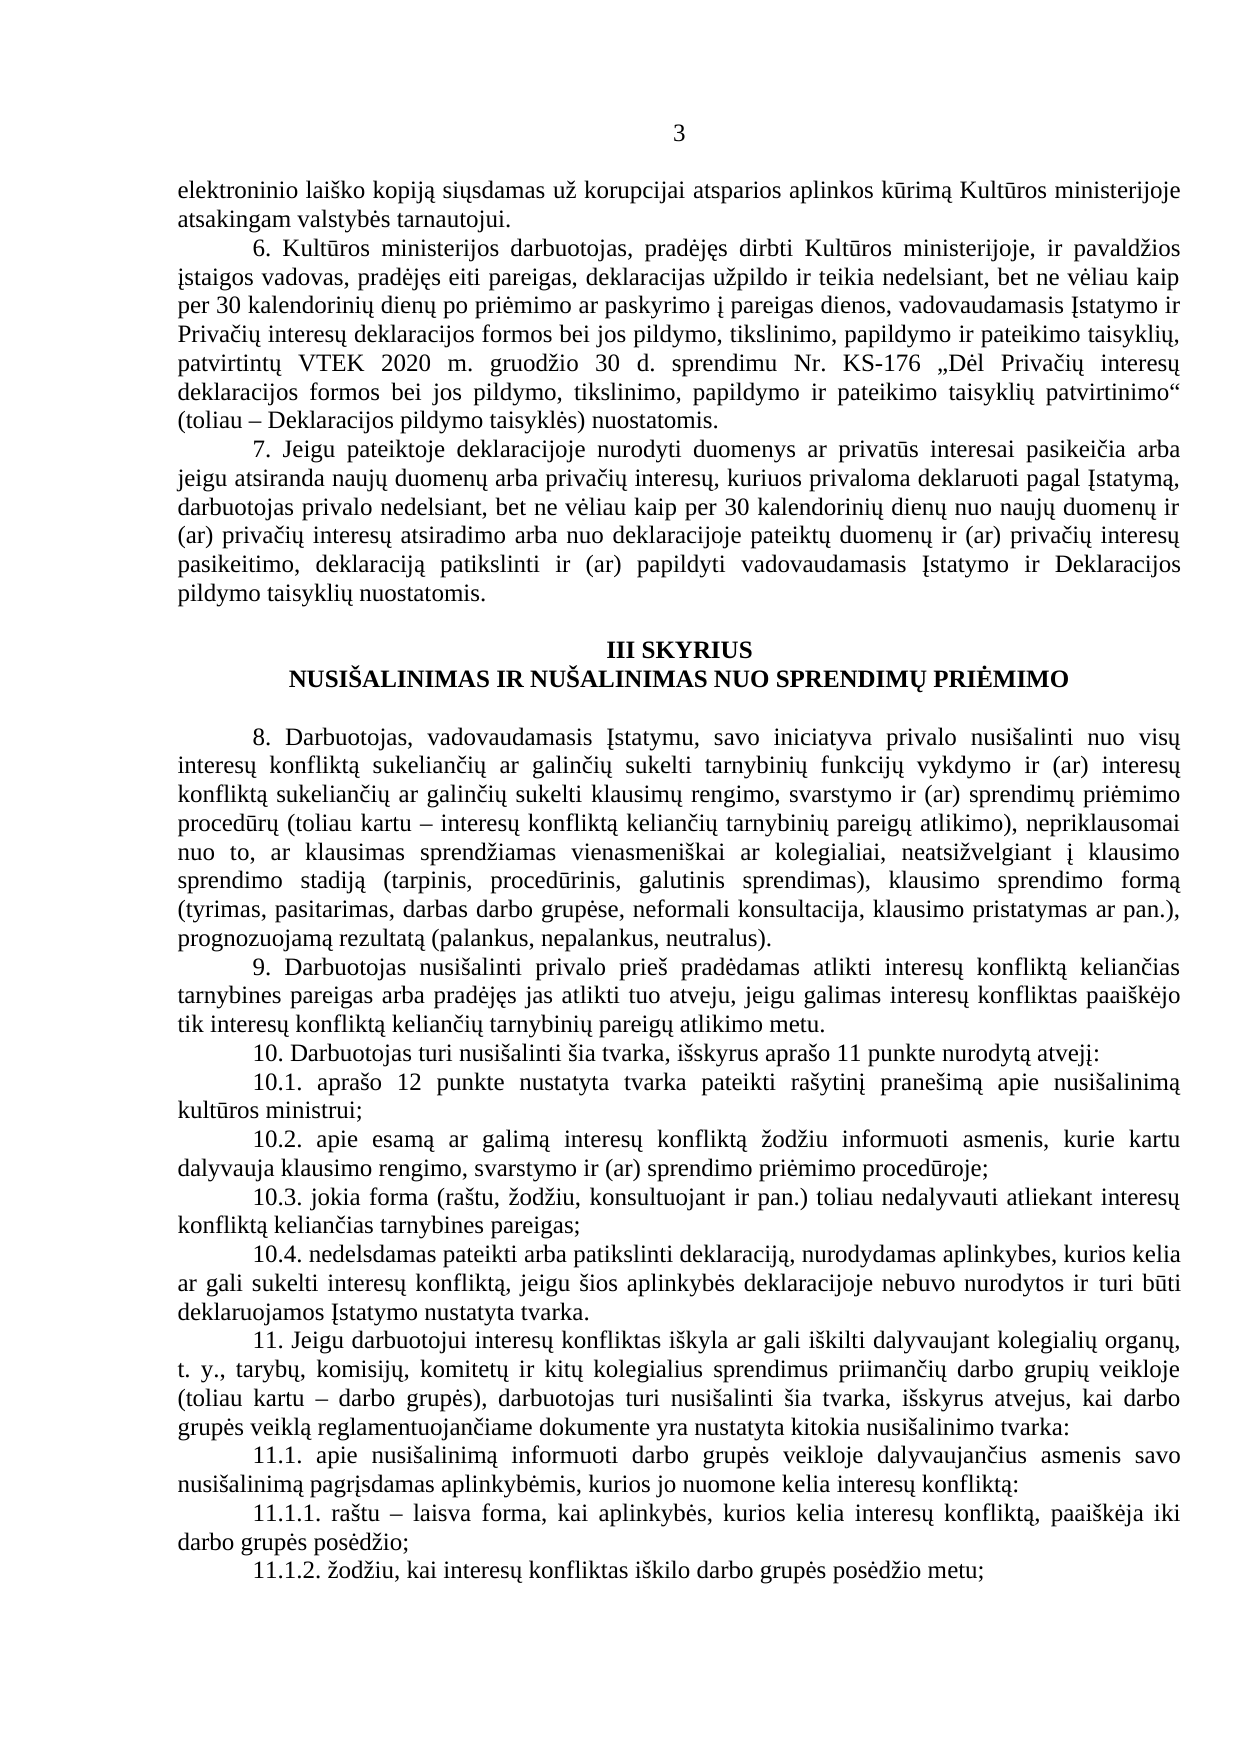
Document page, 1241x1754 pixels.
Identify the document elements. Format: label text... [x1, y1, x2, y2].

text 6. Kultūros ministerijos darbuotojas, pradėjęs dirbti Kultūros ministerijoje, ir pavaldžios įstaigos vadovas, pradėjęs eiti pareigas, deklaracijas užpildo ir teikia nedelsiant, bet ne vėliau kaip per 30 kalendorinių dienų po priėmimo ar paskyrimo į pareigas dienos, vadovaudamasis Įstatymo ir Privačių interesų deklaracijos formos bei jos pildymo, tikslinimo, papildymo ir pateikimo taisyklių, patvirtintų VTEK 2020 m. gruodžio 30 d. sprendimu Nr. KS-176 „Dėl Privačių interesų deklaracijos formos bei jos pildymo, tikslinimo, papildymo ir pateikimo taisyklių patvirtinimo“ (toliau – Deklaracijos pildymo taisyklės) nuostatomis. [177, 233, 1181, 434]
text 10.1. aprašo 12 punkte nustatyta tvarka pateikti rašytinį pranešimą apie nusišalinimą kultūros ministrui; [177, 1067, 1181, 1124]
text 10. Darbuotojas turi nusišalinti šia tvarka, išskyrus aprašo 11 punkte nurodytą atvejį: [177, 1038, 1181, 1067]
text 11. Jeigu darbuotojui interesų konfliktas iškyla ar gali iškilti dalyvaujant kolegialių organų, t. y., tarybų, komisijų, komitetų ir kitų kolegialius sprendimus priimančių darbo grupių veikloje (toliau kartu – darbo grupės), darbuotojas turi nusišalinti šia tvarka, išskyrus atvejus, kai darbo grupės veiklą reglamentuojančiame dokumente yra nustatyta kitokia nusišalinimo tvarka: [177, 1326, 1181, 1441]
text elektroninio laiško kopiją siųsdamas už korupcijai atsparios aplinkos kūrimą Kultūros ministerijoje atsakingam valstybės tarnautojui. [177, 176, 1181, 233]
text 7. Jeigu pateiktoje deklaracijoje nurodyti duomenys ar privatūs interesai pasikeičia arba jeigu atsiranda naujų duomenų arba privačių interesų, kuriuos privaloma deklaruoti pagal Įstatymą, darbuotojas privalo nedelsiant, bet ne vėliau kaip per 30 kalendorinių dienų nuo naujų duomenų ir (ar) privačių interesų atsiradimo arba nuo deklaracijoje pateiktų duomenų ir (ar) privačių interesų pasikeitimo, deklaraciją patikslinti ir (ar) papildyti vadovaudamasis Įstatymo ir Deklaracijos pildymo taisyklių nuostatomis. [177, 434, 1181, 607]
text 9. Darbuotojas nusišalinti privalo prieš pradėdamas atlikti interesų konfliktą keliančias tarnybines pareigas arba pradėjęs jas atlikti tuo atveju, jeigu galimas interesų konfliktas paaiškėjo tik interesų konfliktą keliančių tarnybinių pareigų atlikimo metu. [177, 952, 1181, 1038]
text 10.3. jokia forma (raštu, žodžiu, konsultuojant ir pan.) toliau nedalyvauti atliekant interesų konfliktą keliančias tarnybines pareigas; [177, 1182, 1181, 1239]
text 10.4. nedelsdamas pateikti arba patikslinti deklaraciją, nurodydamas aplinkybes, kurios kelia ar gali sukelti interesų konfliktą, jeigu šios aplinkybės deklaracijoje nebuvo nurodytos ir turi būti deklaruojamos Įstatymo nustatyta tvarka. [177, 1239, 1181, 1326]
text III SKYRIUS [177, 636, 1181, 664]
text 11.1. apie nusišalinimą informuoti darbo grupės veikloje dalyvaujančius asmenis savo nusišalinimą pagrįsdamas aplinkybėmis, kurios jo nuomone kelia interesų konfliktą: [177, 1441, 1181, 1498]
text 11.1.2. žodžiu, kai interesų konfliktas iškilo darbo grupės posėdžio metu; [177, 1556, 1181, 1584]
text 11.1.1. raštu – laisva forma, kai aplinkybės, kurios kelia interesų konfliktą, paaiškėja iki darbo grupės posėdžio; [177, 1498, 1181, 1556]
text NUSIŠALINIMAS IR NUŠALINIMAS NUO SPRENDIMŲ PRIĖMIMO [177, 664, 1181, 693]
text 10.2. apie esamą ar galimą interesų konfliktą žodžiu informuoti asmenis, kurie kartu dalyvauja klausimo rengimo, svarstymo ir (ar) sprendimo priėmimo procedūroje; [177, 1124, 1181, 1182]
text 8. Darbuotojas, vadovaudamasis Įstatymu, savo iniciatyva privalo nusišalinti nuo visų interesų konfliktą sukeliančių ar galinčių sukelti tarnybinių funkcijų vykdymo ir (ar) interesų konfliktą sukeliančių ar galinčių sukelti klausimų rengimo, svarstymo ir (ar) sprendimų priėmimo procedūrų (toliau kartu – interesų konfliktą keliančių tarnybinių pareigų atlikimo), nepriklausomai nuo to, ar klausimas sprendžiamas vienasmeniškai ar kolegialiai, neatsižvelgiant į klausimo sprendimo stadiją (tarpinis, procedūrinis, galutinis sprendimas), klausimo sprendimo formą (tyrimas, pasitarimas, darbas darbo grupėse, neformali konsultacija, klausimo pristatymas ar pan.), prognozuojamą rezultatą (palankus, nepalankus, neutralus). [177, 722, 1181, 952]
